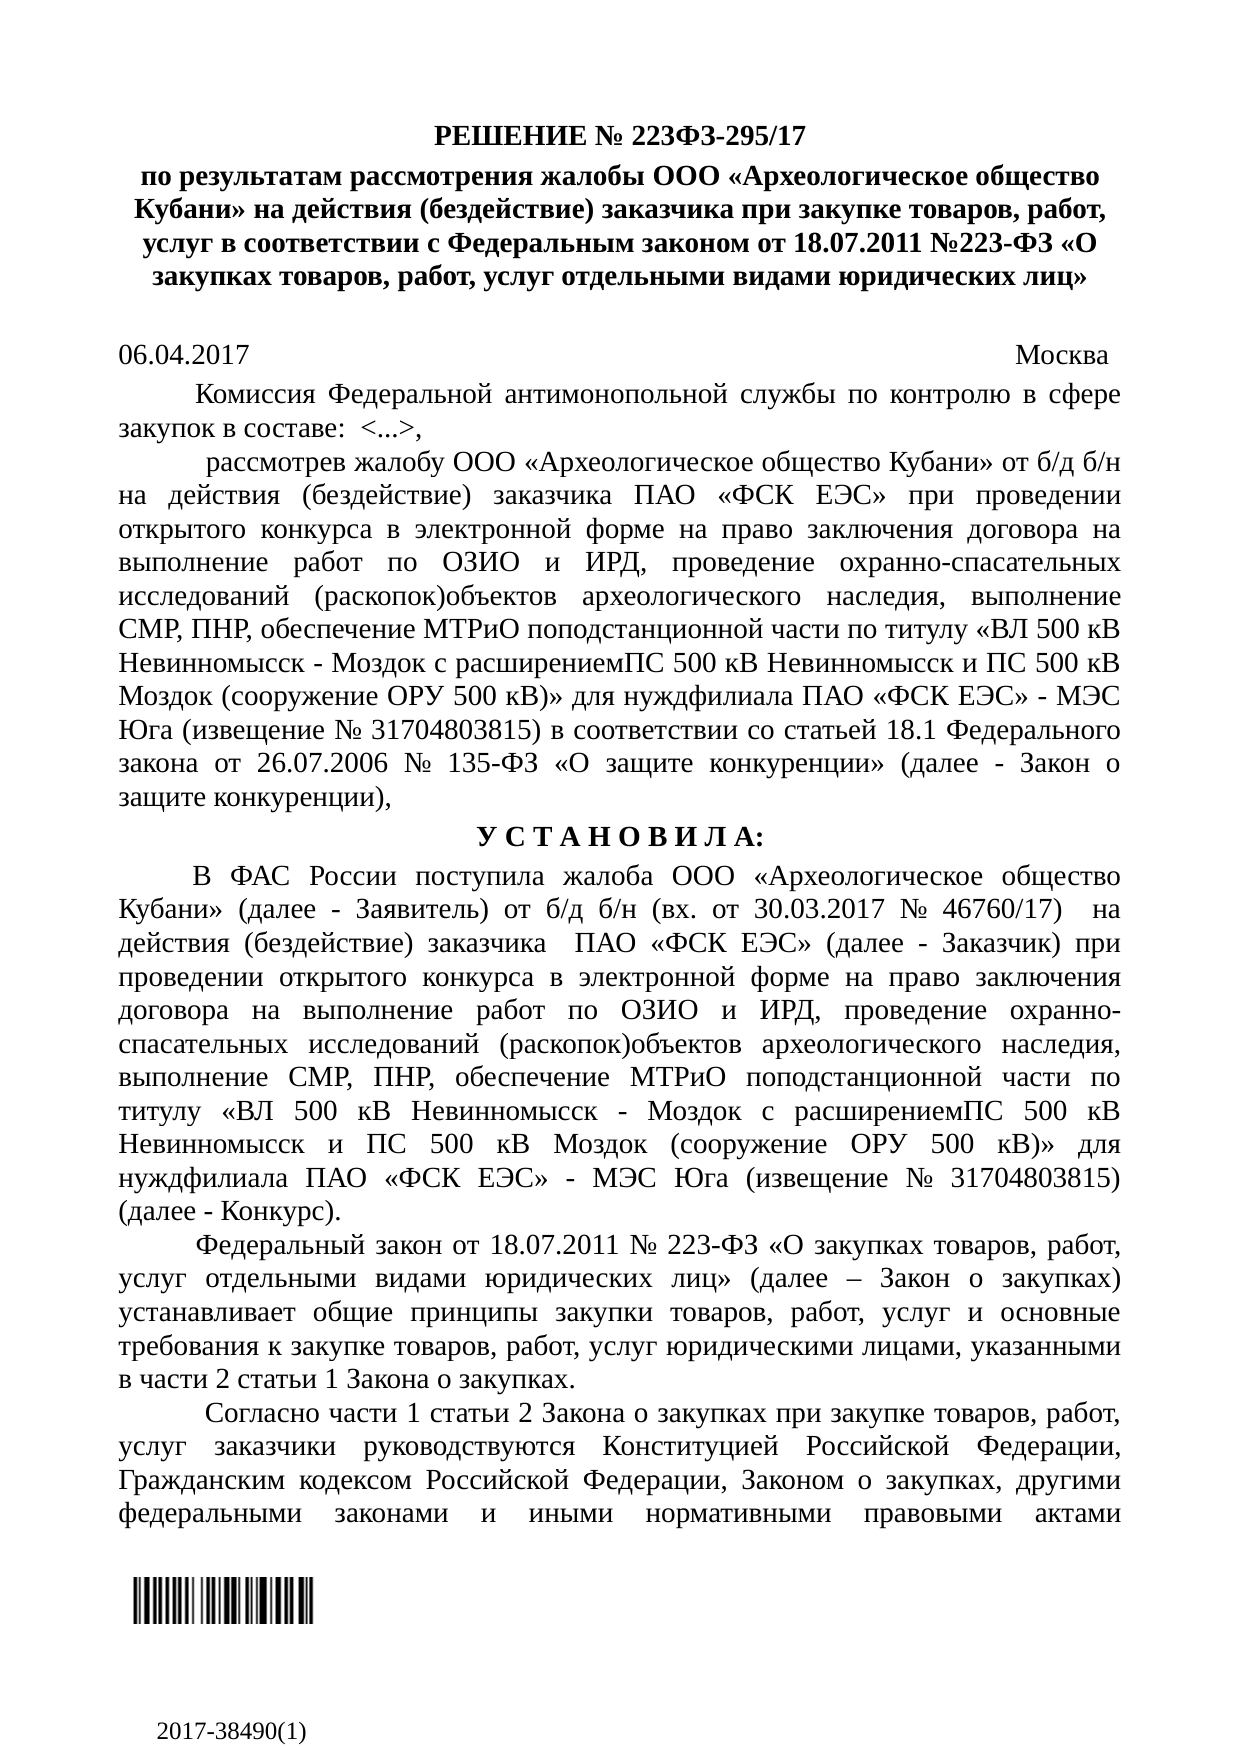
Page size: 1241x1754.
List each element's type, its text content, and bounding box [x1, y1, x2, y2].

text У С Т А Н О В И Л А: [118, 819, 1122, 852]
text рассмотрев жалобу ООО «Археологическое общество Кубани» от б/д б/н на действия (бездействие) заказчика ПАО «ФСК ЕЭС» при проведении открытого конкурса в электронной форме на право заключения договора на выполнение работ по ОЗИО и ИРД, проведение охранно-спасательных исследований (раскопок)объектов археологического наследия, выполнение СМР, ПНР, обеспечение МТРиО поподстанционной части по титулу «ВЛ 500 кВ Невинномысск - Моздок с расширениемПС 500 кВ Невинномысск и ПС 500 кВ Моздок (сооружение ОРУ 500 кВ)» для нуждфилиала ПАО «ФСК ЕЭС» - МЭС Юга (извещение № 31704803815) в соответствии со статьей 18.1 Федерального закона от 26.07.2006 № 135-ФЗ «О защите конкуренции» (далее - Закон о защите конкуренции), [118, 444, 1122, 813]
picture [118, 1577, 331, 1624]
text В ФАС России поступила жалоба ООО «Археологическое общество Кубани» (далее - Заявитель) от б/д б/н (вх. от 30.03.2017 № 46760/17) на действия (бездействие) заказчика ПАО «ФСК ЕЭС» (далее - Заказчик) при проведении открытого конкурса в электронной форме на право заключения договора на выполнение работ по ОЗИО и ИРД, проведение охранно-спасательных исследований (раскопок)объектов археологического наследия, выполнение СМР, ПНР, обеспечение МТРиО поподстанционной части по титулу «ВЛ 500 кВ Невинномысск - Моздок с расширениемПС 500 кВ Невинномысск и ПС 500 кВ Моздок (сооружение ОРУ 500 кВ)» для нуждфилиала ПАО «ФСК ЕЭС» - МЭС Юга (извещение № 31704803815) (далее - Конкурс). [118, 858, 1122, 1227]
text РЕШЕНИЕ № 223ФЗ-295/17 [118, 118, 1122, 152]
text Согласно части 1 статьи 2 Закона о закупках при закупке товаров, работ, услуг заказчики руководствуются Конституцией Российской Федерации, Гражданским кодексом Российской Федерации, Законом о закупках, другими федеральными законами и иными нормативными правовыми актами [118, 1395, 1122, 1529]
text по результатам рассмотрения жалобы ООО «Археологическое общество Кубани» на действия (бездействие) заказчика при закупке товаров, работ, услуг в соответствии с Федеральным законом от 18.07.2011 №223-ФЗ «О закупках товаров, работ, услуг отдельными видами юридических лиц» [118, 158, 1122, 292]
text Федеральный закон от 18.07.2011 № 223-ФЗ «О закупках товаров, работ, услуг отдельными видами юридических лиц» (далее – Закон о закупках) устанавливает общие принципы закупки товаров, работ, услуг и основные требования к закупке товаров, работ, услуг юридическими лицами, указанными в части 2 статьи 1 Закона о закупках. [118, 1227, 1122, 1395]
text 06.04.2017 Москва [118, 337, 1122, 371]
text Комиссия Федеральной антимонопольной службы по контролю в сфере закупок в составе: <...>, [118, 377, 1122, 444]
